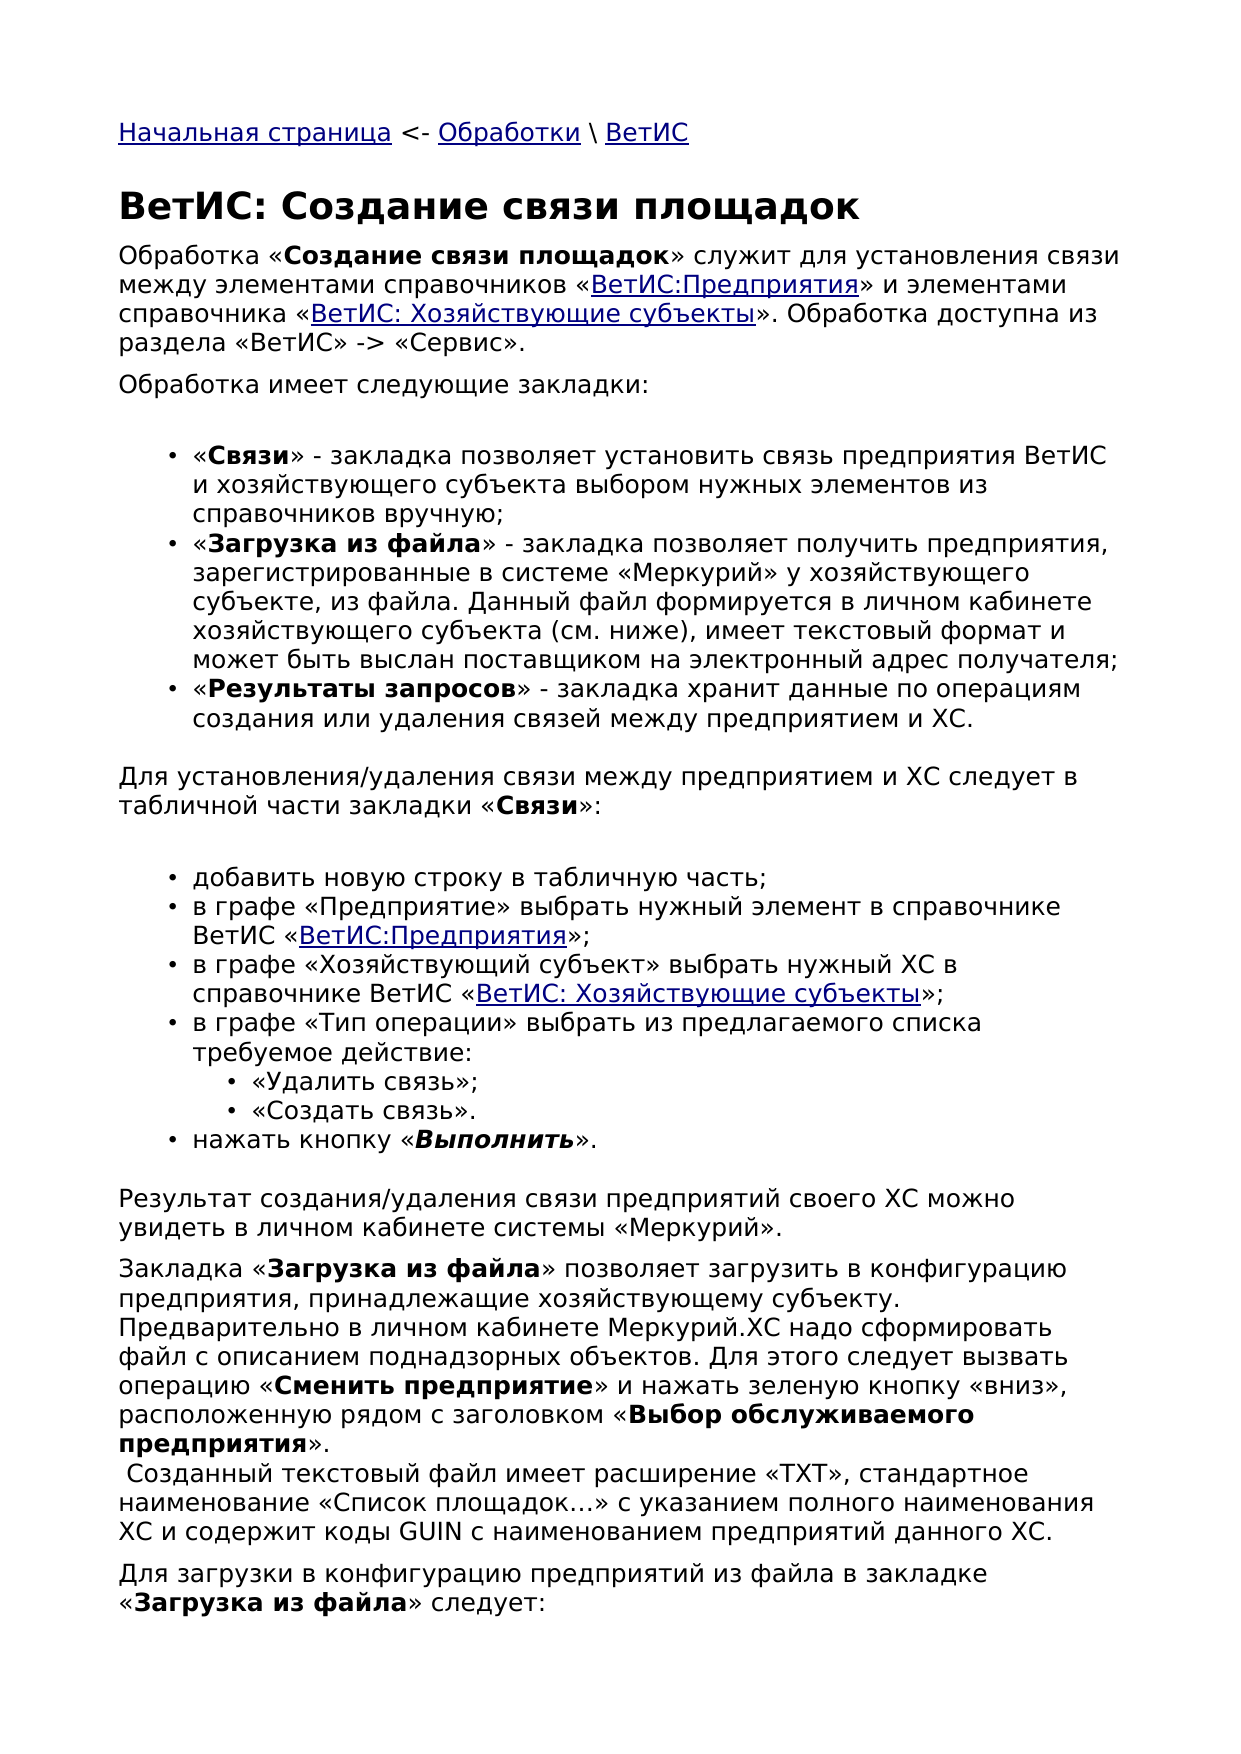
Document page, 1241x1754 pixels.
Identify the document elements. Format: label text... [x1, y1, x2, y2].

list «Результаты запросов» - закладка хранит данные по операциям создания или удаления связей между предприятием и ХС. [177, 674, 1122, 733]
list в графе «Хозяйствующий субъект» выбрать нужный ХС в справочнике ВетИС «ВетИС: Хозяйствующие субъекты»; [177, 950, 1122, 1008]
list «Удалить связь»; [236, 1067, 1122, 1096]
text Для установления/удаления связи между предприятием и ХС следует в табличной части закладки «Связи»: [118, 762, 1122, 821]
list «Связи» - закладка позволяет установить связь предприятия ВетИС и хозяйствующего субъекта выбором нужных элементов из справочников вручную; [177, 441, 1122, 529]
text Закладка «Загрузка из файла» позволяет загрузить в конфигурацию предприятия, принадлежащие хозяйствующему субъекту. Предварительно в личном кабинете Меркурий.ХС надо сформировать файл с описанием поднадзорных объектов. Для этого следует вызвать операцию «Сменить предприятие» и нажать зеленую кнопку «вниз», расположенную рядом с заголовком «Выбор обслуживаемого предприятия». Созданный текстовый файл имеет расширение «ТХТ», стандартное наименование «Список площадок…» с указанием полного наименования ХС и содержит коды GUIN c наименованием предприятий данного ХС. [118, 1255, 1122, 1546]
text Обработка имеет следующие закладки: [118, 370, 1122, 399]
list нажать кнопку «Выполнить». [177, 1125, 1122, 1154]
text Обработка «Создание связи площадок» служит для установления связи между элементами справочников «ВетИС:Предприятия» и элементами справочника «ВетИС: Хозяйствующие субъекты». Обработка доступна из раздела «ВетИС» -> «Сервис». [118, 241, 1122, 358]
text Для загрузки в конфигурацию предприятий из файла в закладке «Загрузка из файла» следует: [118, 1559, 1122, 1617]
list в графе «Предприятие» выбрать нужный элемент в справочнике ВетИС «ВетИС:Предприятия»; [177, 892, 1122, 950]
text Начальная страница <- Обработки \ ВетИС [118, 118, 1122, 147]
text Результат создания/удаления связи предприятий своего ХС можно увидеть в личном кабинете системы «Меркурий». [118, 1184, 1122, 1242]
list в графе «Тип операции» выбрать из предлагаемого списка требуемое действие: [177, 1008, 1122, 1067]
list «Загрузка из файла» - закладка позволяет получить предприятия, зарегистрированные в системе «Меркурий» у хозяйствующего субъекте, из файла. Данный файл формируется в личном кабинете хозяйствующего субъекта (см. ниже), имеет текстовый формат и может быть выслан поставщиком на электронный адрес получателя; [177, 529, 1122, 674]
subtitle ВетИС: Создание связи площадок [118, 185, 1122, 228]
list «Создать связь». [236, 1096, 1122, 1125]
list добавить новую строку в табличную часть; [177, 863, 1122, 892]
